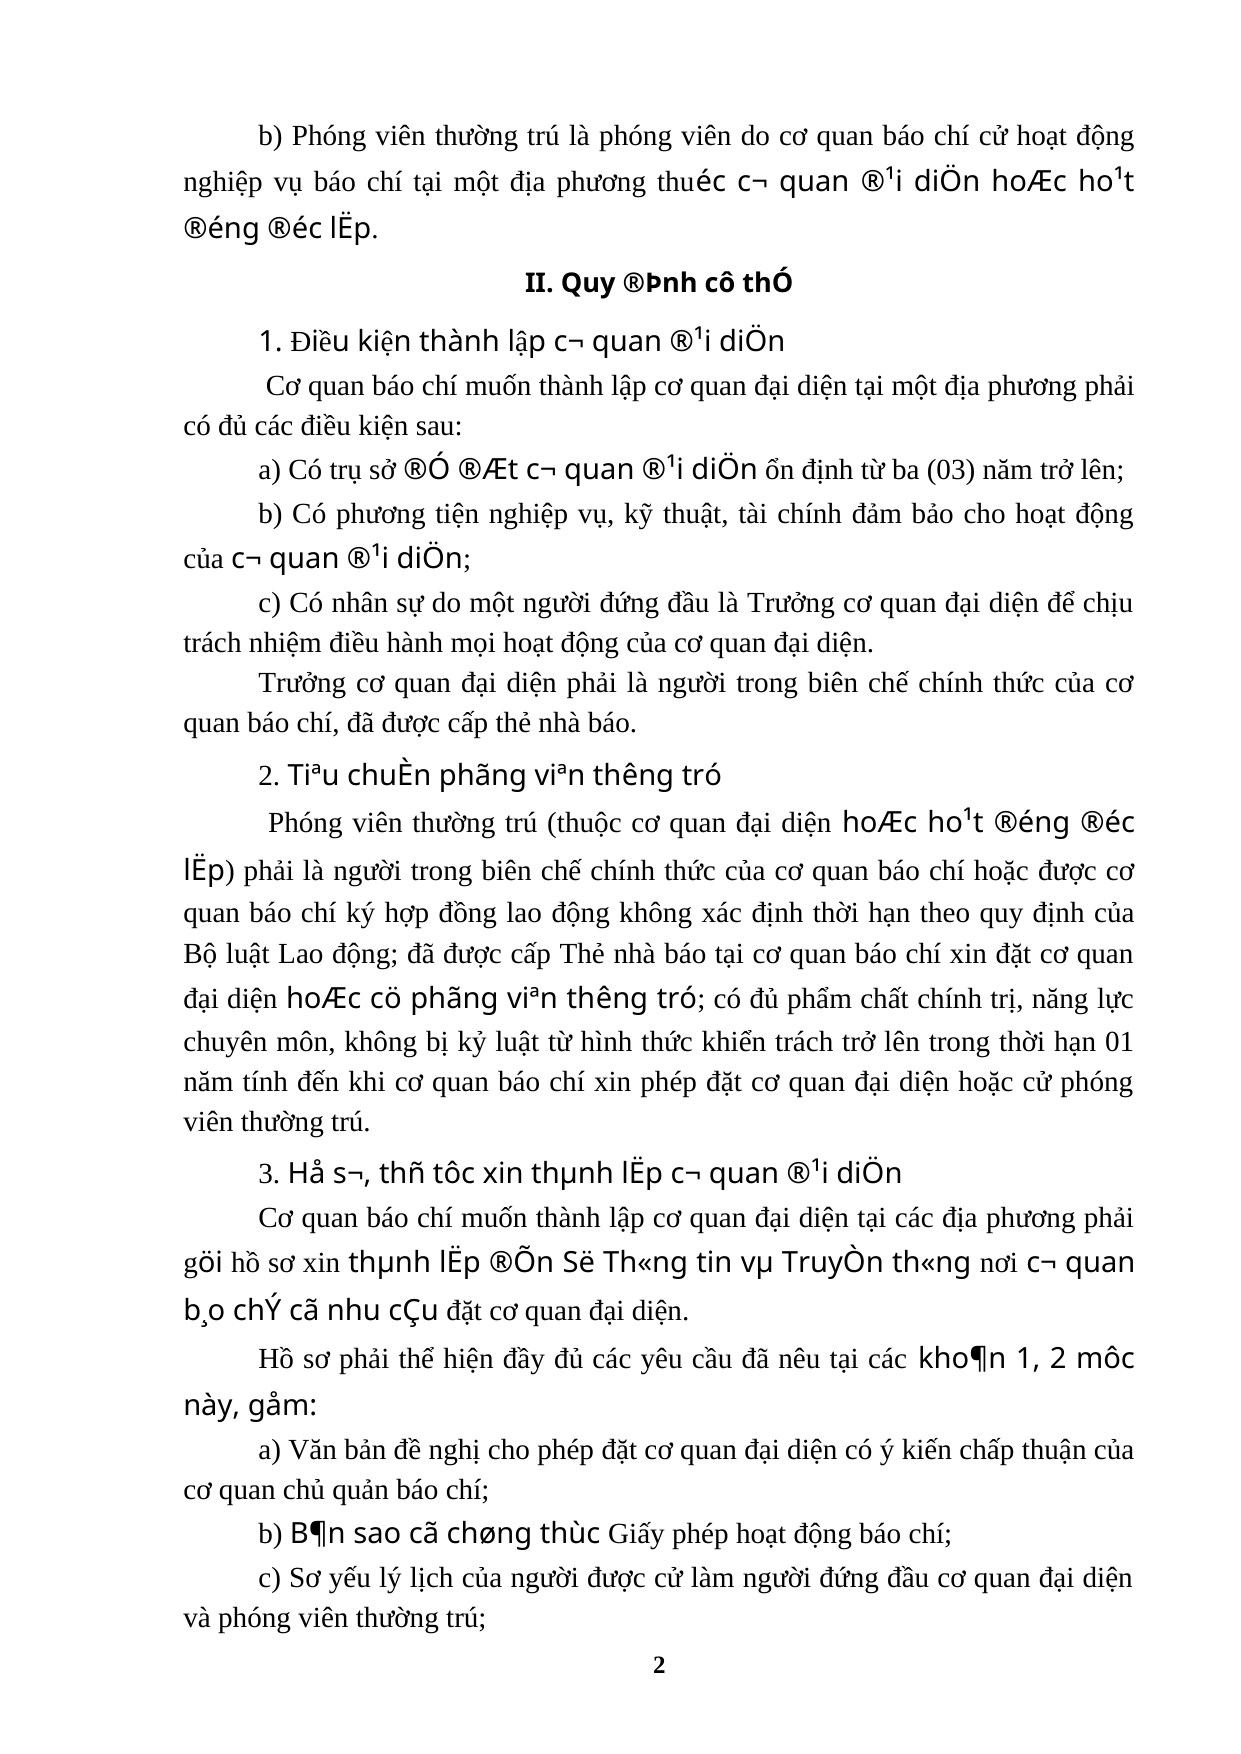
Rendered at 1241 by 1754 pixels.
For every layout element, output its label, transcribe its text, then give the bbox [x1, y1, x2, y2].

text a) Có trụ sở ®Ó ®Æt c¬ quan ®¹i diÖn ổn định từ ba (03) năm trở lên; [183, 448, 1135, 488]
text b) Có phương tiện nghiệp vụ, kỹ thuật, tài chính đảm bảo cho hoạt động của c¬ quan ®¹i diÖn; [183, 496, 1135, 577]
text Cơ quan báo chí muốn thành lập cơ quan đại diện tại các địa phương phải göi hồ sơ xin thµnh lËp ®Õn Së Th«ng tin vµ TruyÒn th«ng nơi c¬ quan b¸o chÝ cã nhu cÇu đặt cơ quan đại diện. [183, 1200, 1135, 1329]
text 1. Điều kiện thành lập c¬ quan ®¹i diÖn [183, 320, 1135, 360]
text Hồ sơ phải thể hiện đầy đủ các yêu cầu đã nêu tại các kho¶n 1, 2 môc này, gåm: [183, 1337, 1135, 1424]
text a) Văn bản đề nghị cho phép đặt cơ quan đại diện có ý kiến chấp thuận của cơ quan chủ quản báo chí; [183, 1432, 1135, 1506]
text c) Sơ yếu lý lịch của người được cử làm người đứng đầu cơ quan đại diện và phóng viên thường trú; [183, 1560, 1135, 1634]
text c) Có nhân sự do một người đứng đầu là Trưởng cơ quan đại diện để chịu trách nhiệm điều hành mọi hoạt động của cơ quan đại diện. [183, 585, 1135, 659]
text b) Phóng viên thường trú là phóng viên do cơ quan báo chí cử hoạt động nghiệp vụ báo chí tại một địa phương thuéc c¬ quan ®¹i diÖn hoÆc ho¹t ®éng ®éc lËp. [183, 118, 1135, 247]
text b) B¶n sao cã chøng thùc Giấy phép hoạt động báo chí; [183, 1512, 1135, 1552]
text II. Quy ®Þnh cô thÓ [183, 263, 1135, 300]
text 2. Tiªu chuÈn phãng viªn th­êng tró [183, 754, 1135, 794]
text Phóng viên thường trú (thuộc cơ quan đại diện hoÆc ho¹t ®éng ®éc lËp) phải là người trong biên chế chính thức của cơ quan báo chí hoặc được cơ quan báo chí ký hợp đồng lao động không xác định thời hạn theo quy định của Bộ luật Lao động; đã được cấp Thẻ nhà báo tại cơ quan báo chí xin đặt cơ quan đại diện hoÆc cö phãng viªn th­êng tró; có đủ phẩm chất chính trị, năng lực chuyên môn, không bị kỷ luật từ hình thức khiển trách trở lên trong thời hạn 01 năm tính đến khi cơ quan báo chí xin phép đặt cơ quan đại diện hoặc cử phóng viên thường trú. [183, 802, 1135, 1138]
text Trưởng cơ quan đại diện phải là người trong biên chế chính thức của cơ quan báo chí, đã được cấp thẻ nhà báo. [183, 665, 1135, 739]
text 3. Hå s¬, thñ tôc xin thµnh lËp c¬ quan ®¹i diÖn [183, 1153, 1135, 1192]
text Cơ quan báo chí muốn thành lập cơ quan đại diện tại một địa phương phải có đủ các điều kiện sau: [183, 368, 1135, 442]
